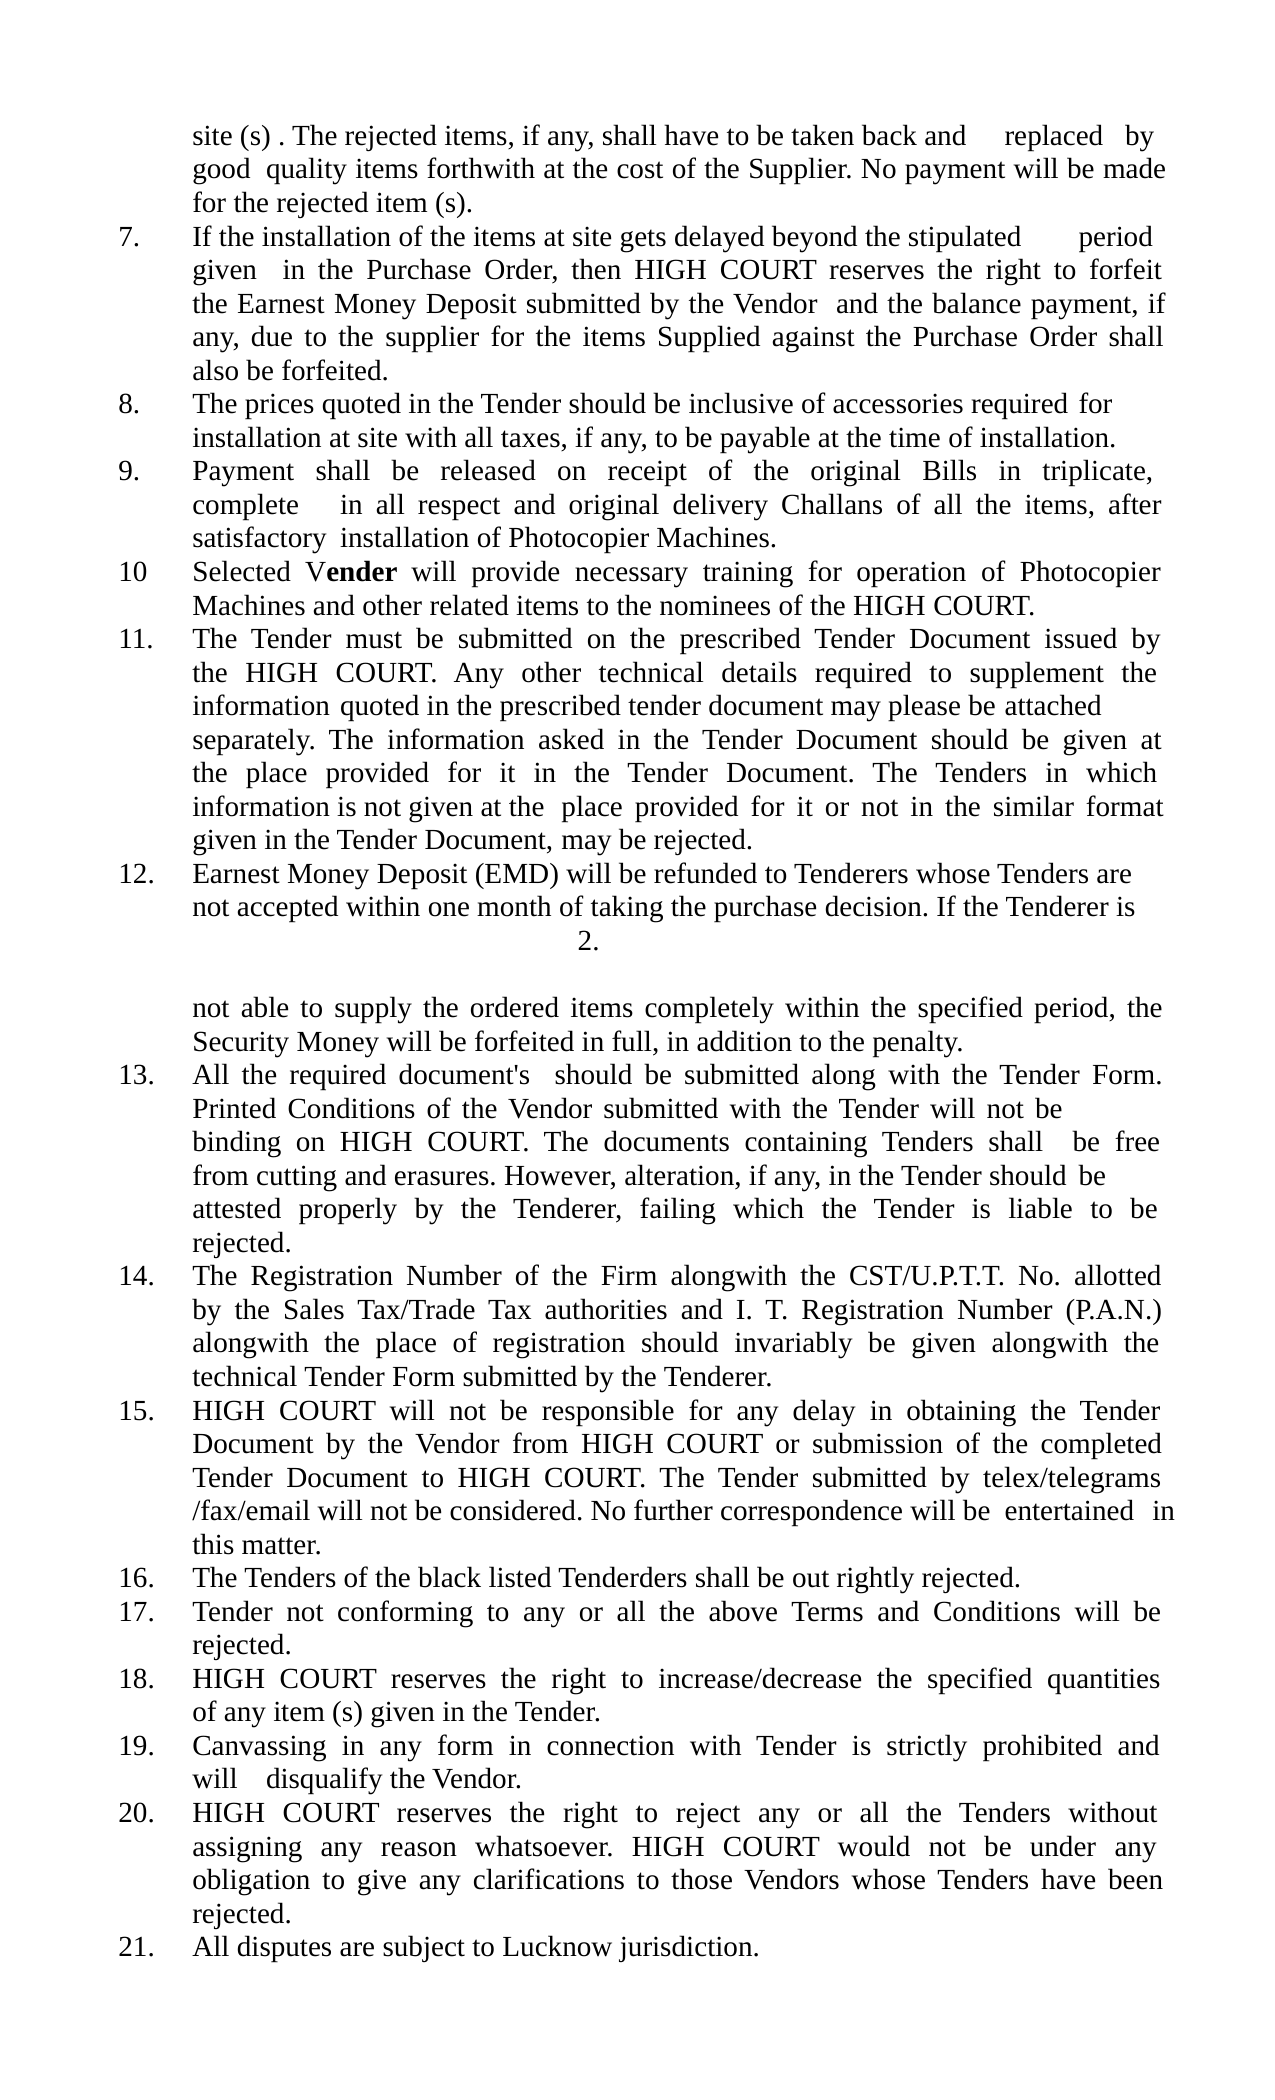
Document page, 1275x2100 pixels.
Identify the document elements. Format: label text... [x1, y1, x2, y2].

text 12. Earnest Money Deposit (EMD) will be refunded to Tenderers whose Tenders are [118, 856, 1176, 889]
text 21. All disputes are subject to Lucknow jurisdiction. [118, 1929, 1176, 1963]
text 8. The prices quoted in the Tender should be inclusive of accessories required for installation at site with all taxes, if any, to be payable at the time of installation. [118, 386, 1176, 453]
text 10 Selected Vender will provide necessary training for operation of Photocopier Machines and other related items to the nominees of the HIGH COURT. [118, 554, 1176, 621]
text 20. HIGH COURT reserves the right to reject any or all the Tenders without assigning any reason whatsoever. HIGH COURT would not be under any obligation to give any clarifications to those Vendors whose Tenders have been rejected. [118, 1795, 1176, 1929]
text 2. [118, 923, 1176, 957]
text 13. All the required document's should be submitted along with the Tender Form. Printed Conditions of the Vendor submitted with the Tender will not be binding on HIGH COURT. The documents containing Tenders shall be free from cutting and erasures. However, alteration, if any, in the Tender should be attested properly by the Tenderer, failing which the Tender is liable to be rejected. [118, 1057, 1176, 1258]
text site (s) . The rejected items, if any, shall have to be taken back and replaced by good quality items forthwith at the cost of the Supplier. No payment will be made for the rejected item (s). [118, 118, 1176, 219]
text 17. Tender not conforming to any or all the above Terms and Conditions will be rejected. [118, 1594, 1176, 1661]
text 7. If the installation of the items at site gets delayed beyond the stipulated period given in the Purchase Order, then HIGH COURT reserves the right to forfeit the Earnest Money Deposit submitted by the Vendor and the balance payment, if any, due to the supplier for the items Supplied against the Purchase Order shall also be forfeited. [118, 219, 1176, 386]
text 16. The Tenders of the black listed Tenderders shall be out rightly rejected. [118, 1560, 1176, 1594]
text 14. The Registration Number of the Firm alongwith the CST/U.P.T.T. No. allotted by the Sales Tax/Trade Tax authorities and I. T. Registration Number (P.A.N.) alongwith the place of registration should invariably be given alongwith the technical Tender Form submitted by the Tenderer. [118, 1258, 1176, 1393]
text 11. The Tender must be submitted on the prescribed Tender Document issued by the HIGH COURT. Any other technical details required to supplement the information quoted in the prescribed tender document may please be attached separately. The information asked in the Tender Document should be given at the place provided for it in the Tender Document. The Tenders in which information is not given at the place provided for it or not in the similar format given in the Tender Document, may be rejected. [118, 621, 1176, 856]
text 9. Payment shall be released on receipt of the original Bills in triplicate, complete in all respect and original delivery Challans of all the items, after satisfactory installation of Photocopier Machines. [118, 453, 1176, 554]
text 19. Canvassing in any form in connection with Tender is strictly prohibited and will disqualify the Vendor. [118, 1728, 1176, 1795]
text not able to supply the ordered items completely within the specified period, the Security Money will be forfeited in full, in addition to the penalty. [118, 990, 1176, 1057]
text 18. HIGH COURT reserves the right to increase/decrease the specified quantities of any item (s) given in the Tender. [118, 1661, 1176, 1728]
text not accepted within one month of taking the purchase decision. If the Tenderer is [118, 889, 1176, 923]
text 15. HIGH COURT will not be responsible for any delay in obtaining the Tender Document by the Vendor from HIGH COURT or submission of the completed Tender Document to HIGH COURT. The Tender submitted by telex/telegrams /fax/email will not be considered. No further correspondence will be entertained in this matter. [118, 1393, 1176, 1560]
